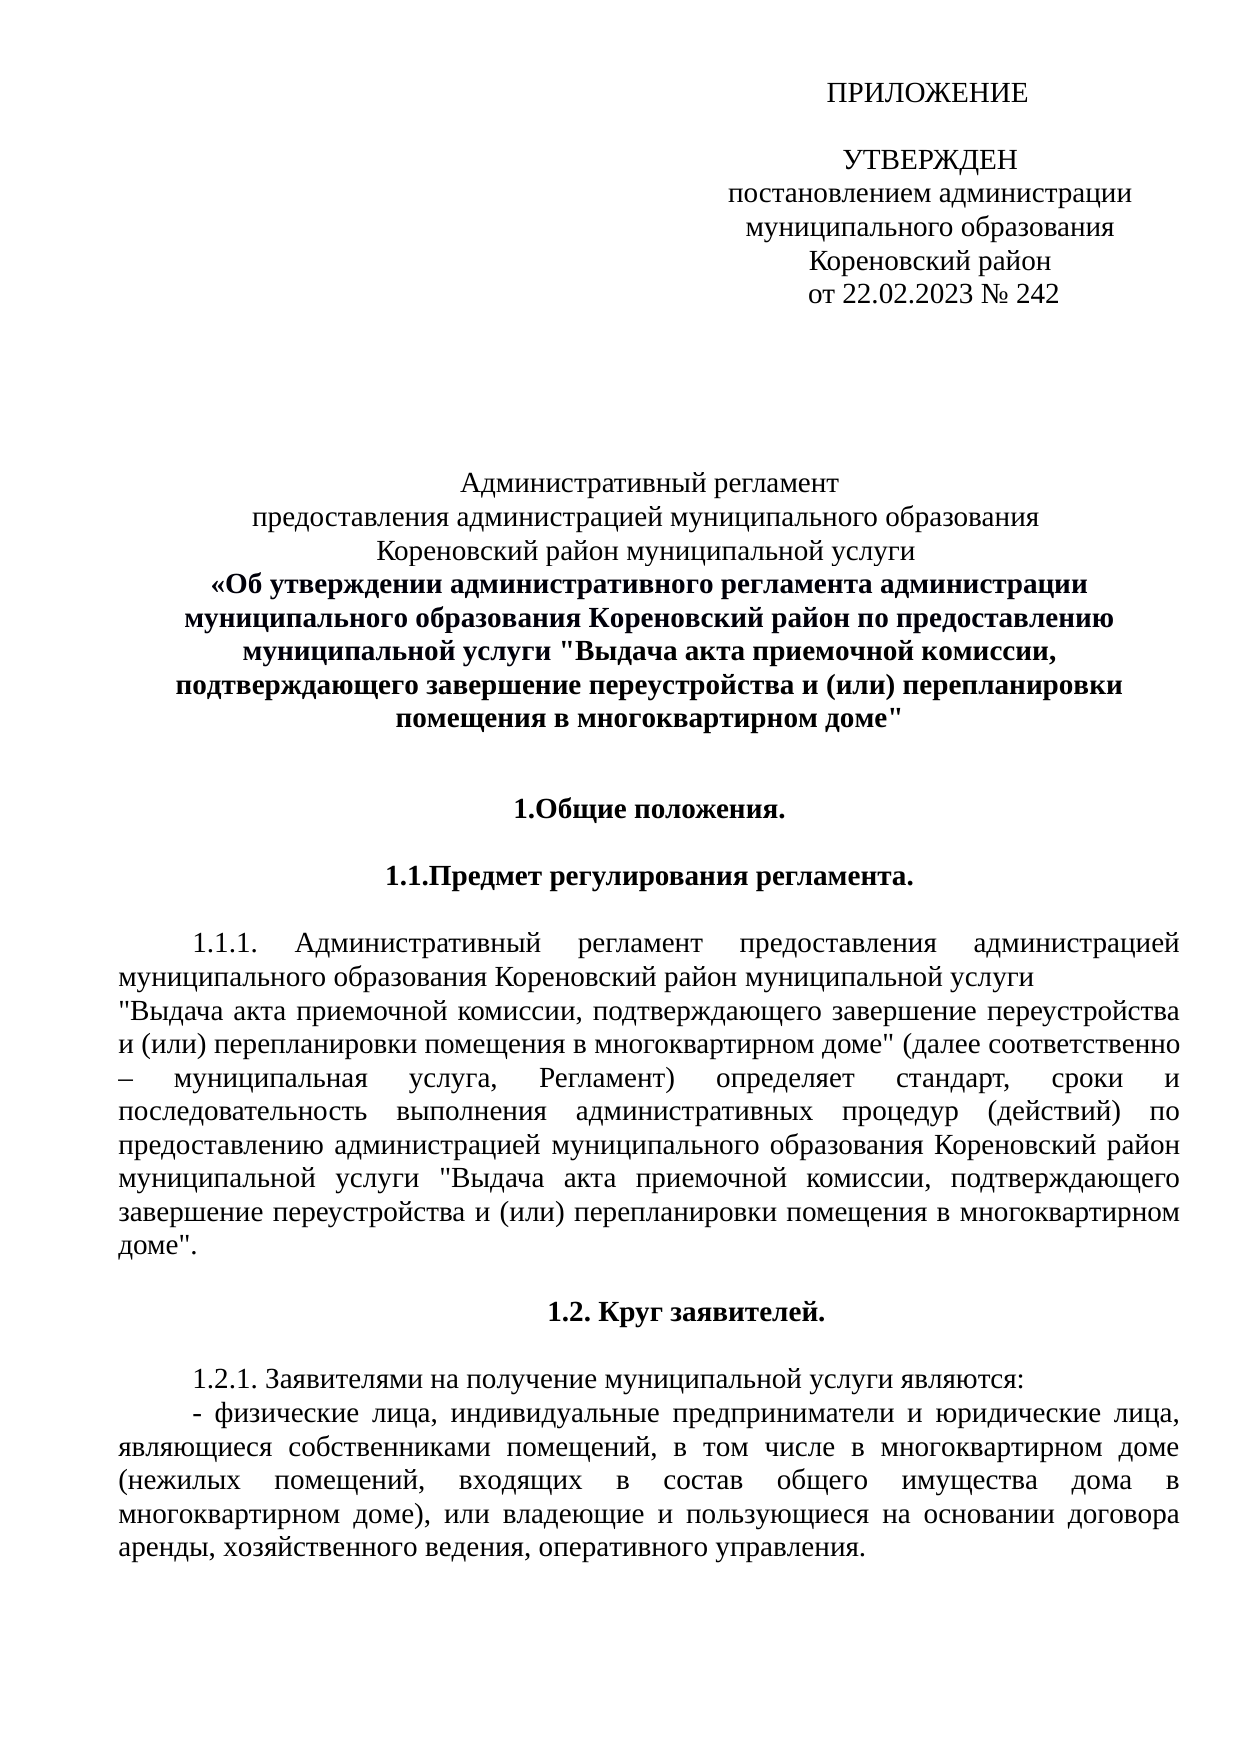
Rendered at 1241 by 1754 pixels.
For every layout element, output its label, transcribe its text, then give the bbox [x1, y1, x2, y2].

title предоставления администрацией муниципального образования [118, 499, 1181, 533]
text 1.Общие положения. [118, 791, 1181, 825]
title Кореновский район муниципальной услуги [118, 533, 1181, 566]
text постановлением администрации [118, 176, 1181, 209]
text муниципального образования [118, 209, 1181, 243]
text 1.2.1. Заявителями на получение муниципальной услуги являются: [118, 1362, 1181, 1395]
text от 22.02.2023 № 242 [118, 276, 1181, 310]
text - физические лица, индивидуальные предприниматели и юридические лица, являющиеся собственниками помещений, в том числе в многоквартирном доме (нежилых помещений, входящих в состав общего имущества дома в многоквартирном доме), или владеющие и пользующиеся на основании договора аренды, хозяйственного ведения, оперативного управления. [118, 1395, 1181, 1563]
text 1.1.Предмет регулирования регламента. [118, 858, 1181, 892]
text 1.1.1. Административный регламент предоставления администрацией муниципального образования Кореновский район муниципальной услуги [118, 926, 1181, 993]
text УТВЕРЖДЕН [118, 142, 1181, 176]
title Административный регламент [118, 466, 1181, 499]
text ПРИЛОЖЕНИЕ [783, 75, 1181, 108]
text "Выдача акта приемочной комиссии, подтверждающего завершение переустройства и (или) перепланировки помещения в многоквартирном доме" (далее соответственно – муниципальная услуга, Регламент) определяет стандарт, сроки и последовательность выполнения административных процедур (действий) по предоставлению администрацией муниципального образования Кореновский район муниципальной услуги "Выдача акта приемочной комиссии, подтверждающего завершение переустройства и (или) перепланировки помещения в многоквартирном доме". [118, 993, 1181, 1261]
text 1.2. Круг заявителей. [118, 1294, 1181, 1328]
text «Об утверждении административного регламента администрации муниципального образования Кореновский район по предоставлению муниципальной услуги "Выдача акта приемочной комиссии, подтверждающего завершение переустройства и (или) перепланировки помещения в многоквартирном доме" [118, 566, 1181, 734]
text Кореновский район [118, 243, 1181, 276]
